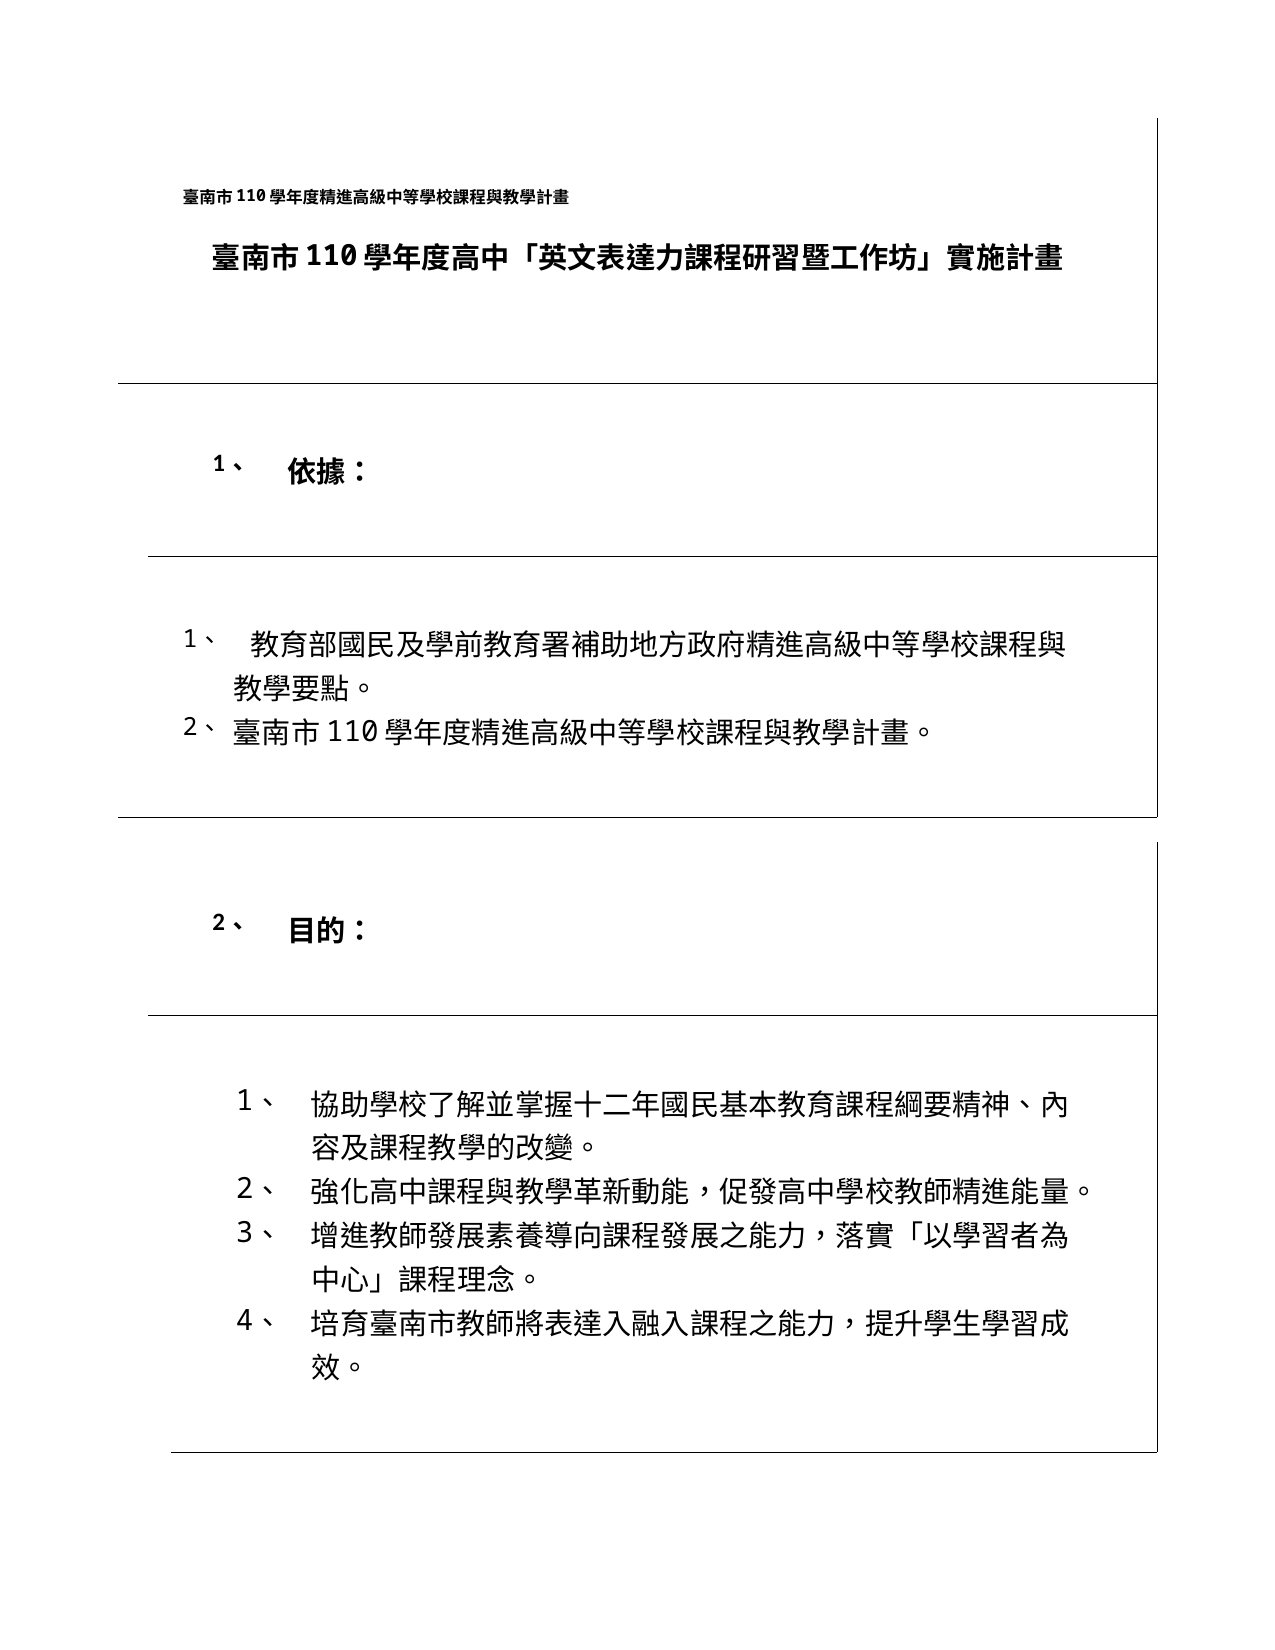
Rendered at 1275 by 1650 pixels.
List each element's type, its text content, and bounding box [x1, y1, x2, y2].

text 臺南市110學年度高中「英文表達力課程研習暨工作坊」實施計畫 [118, 168, 1157, 277]
list 目的： [147, 842, 1157, 1015]
list 教育部國民及學前教育署補助地方政府精進高級中等學校課程與教學要點。 [118, 556, 1157, 708]
list 增進教師發展素養導向課程發展之能力，落實「以學習者為中心」課程理念。 [171, 1211, 1157, 1299]
list 協助學校了解並掌握十二年國民基本教育課程綱要精神、內容及課程教學的改變。 [171, 1015, 1157, 1167]
list 臺南市110學年度精進高級中等學校課程與教學計畫。 [118, 708, 1157, 817]
list 培育臺南市教師將表達入融入課程之能力，提升學生學習成效。 [171, 1299, 1157, 1452]
text 臺南市110學年度精進高級中等學校課程與教學計畫 [118, 118, 1157, 168]
list 強化高中課程與教學革新動能，促發高中學校教師精進能量。 [171, 1167, 1157, 1211]
list 依據： [147, 383, 1157, 556]
